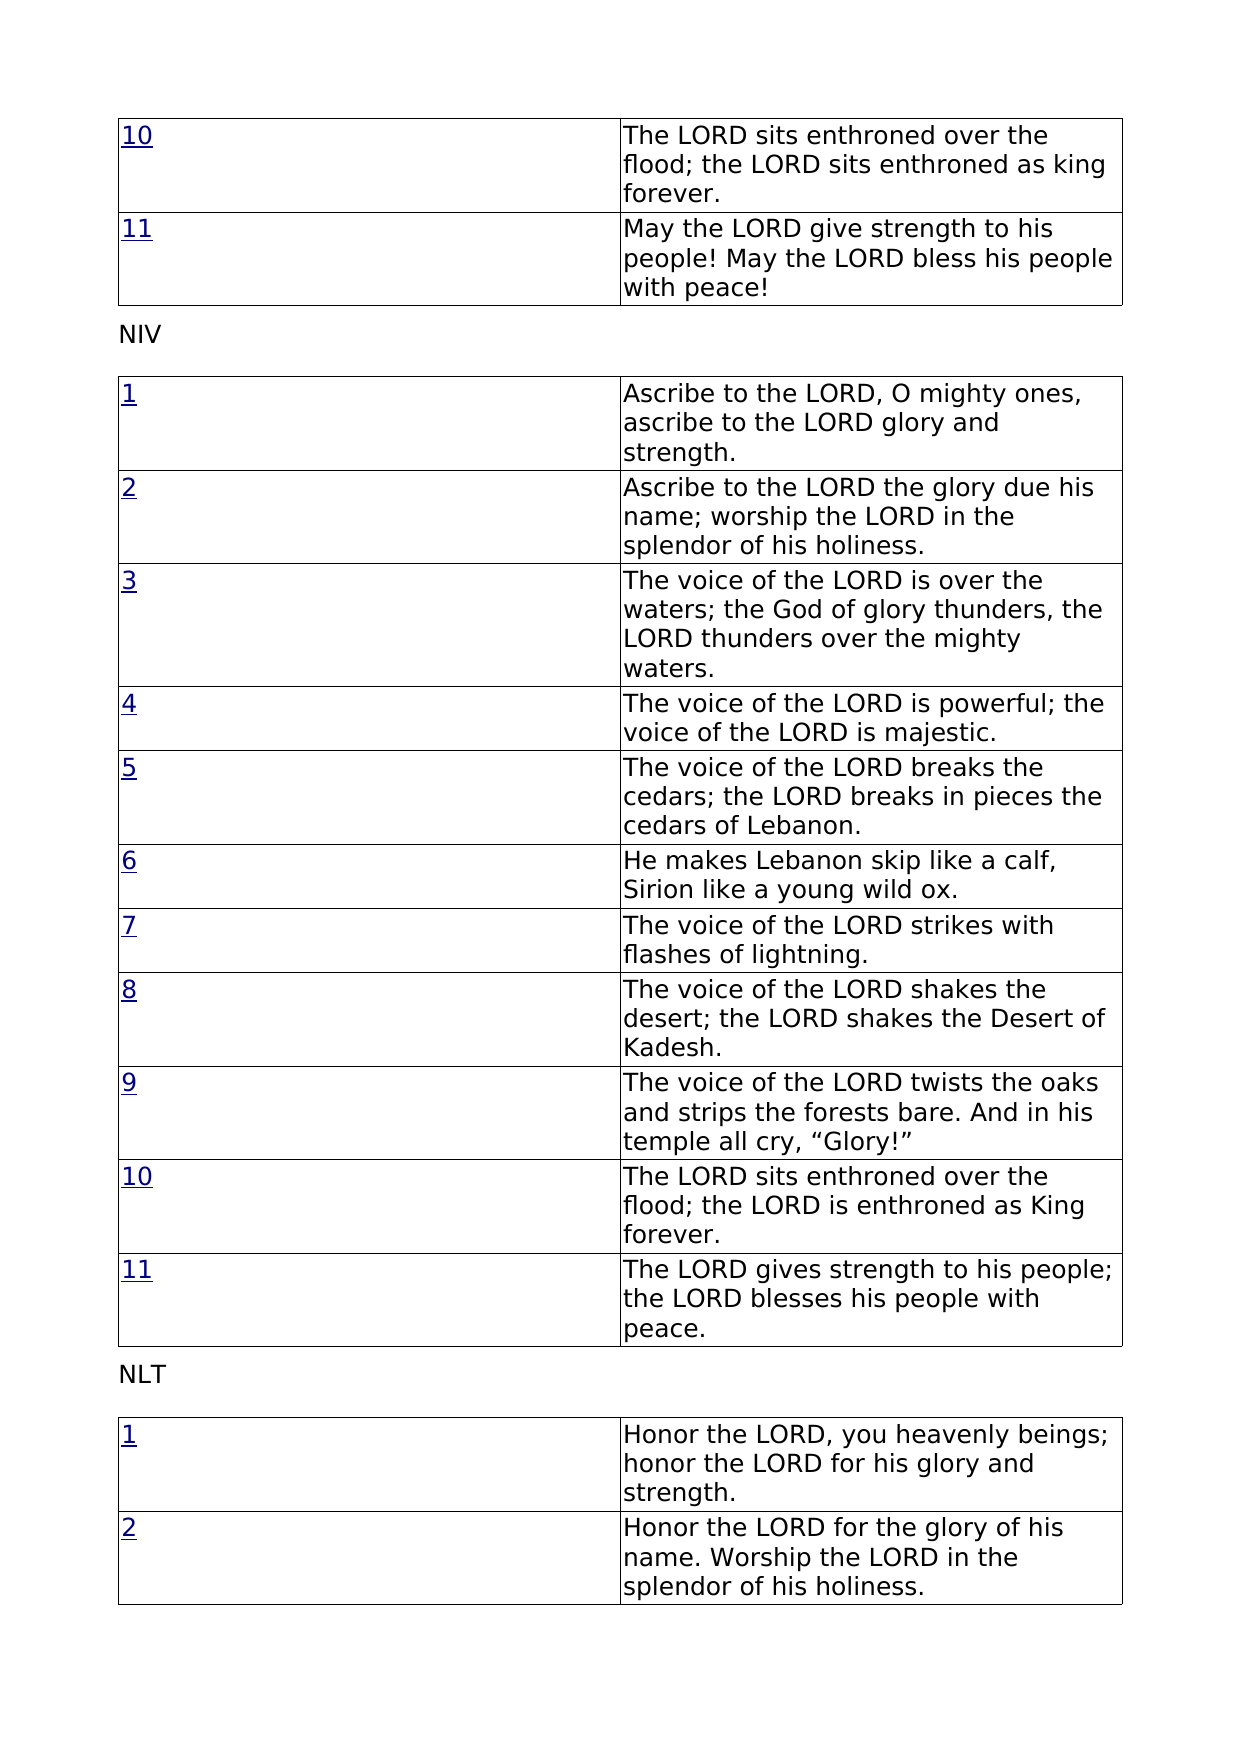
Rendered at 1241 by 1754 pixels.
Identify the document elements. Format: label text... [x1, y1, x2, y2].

table_cell May the LORD give strength to his people! May the LORD bless his people with peace! [621, 213, 1122, 305]
table_header Honor the LORD, you heavenly beings; honor the LORD for his glory and strength. [621, 1418, 1122, 1511]
table_cell He makes Lebanon skip like a calf, Sirion like a young wild ox. [621, 845, 1122, 908]
table_cell The voice of the LORD is powerful; the voice of the LORD is majestic. [621, 687, 1122, 750]
table_cell 2 [119, 471, 620, 563]
table_cell 10 [119, 1160, 620, 1252]
table_cell 11 [119, 213, 620, 305]
table_cell Ascribe to the LORD the glory due his name; worship the LORD in the splendor of his holiness. [621, 471, 1122, 563]
table_cell The voice of the LORD is over the waters; the God of glory thunders, the LORD thunders over the mighty waters. [621, 564, 1122, 686]
table_cell The LORD sits enthroned over the flood; the LORD is enthroned as King forever. [621, 1160, 1122, 1252]
table_cell 7 [119, 909, 620, 972]
table_cell 8 [119, 973, 620, 1066]
table_cell 5 [119, 751, 620, 843]
table_cell The voice of the LORD twists the oaks and strips the forests bare. And in his temple all cry, “Glory!” [621, 1067, 1122, 1159]
table_cell The LORD sits enthroned over the flood; the LORD sits enthroned as king forever. [621, 119, 1122, 212]
table_cell 4 [119, 687, 620, 750]
text NLT [118, 1361, 1122, 1390]
table_cell The voice of the LORD shakes the desert; the LORD shakes the Desert of Kadesh. [621, 973, 1122, 1066]
text NIV [118, 320, 1122, 349]
table_header 1 [119, 1418, 620, 1511]
table_cell The voice of the LORD breaks the cedars; the LORD breaks in pieces the cedars of Lebanon. [621, 751, 1122, 843]
table_header Ascribe to the LORD, O mighty ones, ascribe to the LORD glory and strength. [621, 377, 1122, 470]
table_cell The LORD gives strength to his people; the LORD blesses his people with peace. [621, 1254, 1122, 1346]
table_cell 10 [119, 119, 620, 212]
table_cell The voice of the LORD strikes with flashes of lightning. [621, 909, 1122, 972]
table_header 1 [119, 377, 620, 470]
table_cell 6 [119, 845, 620, 908]
table_cell 2 [119, 1512, 620, 1604]
table_cell 11 [119, 1254, 620, 1346]
table_cell 9 [119, 1067, 620, 1159]
table_cell 3 [119, 564, 620, 686]
table_cell Honor the LORD for the glory of his name. Worship the LORD in the splendor of his holiness. [621, 1512, 1122, 1604]
